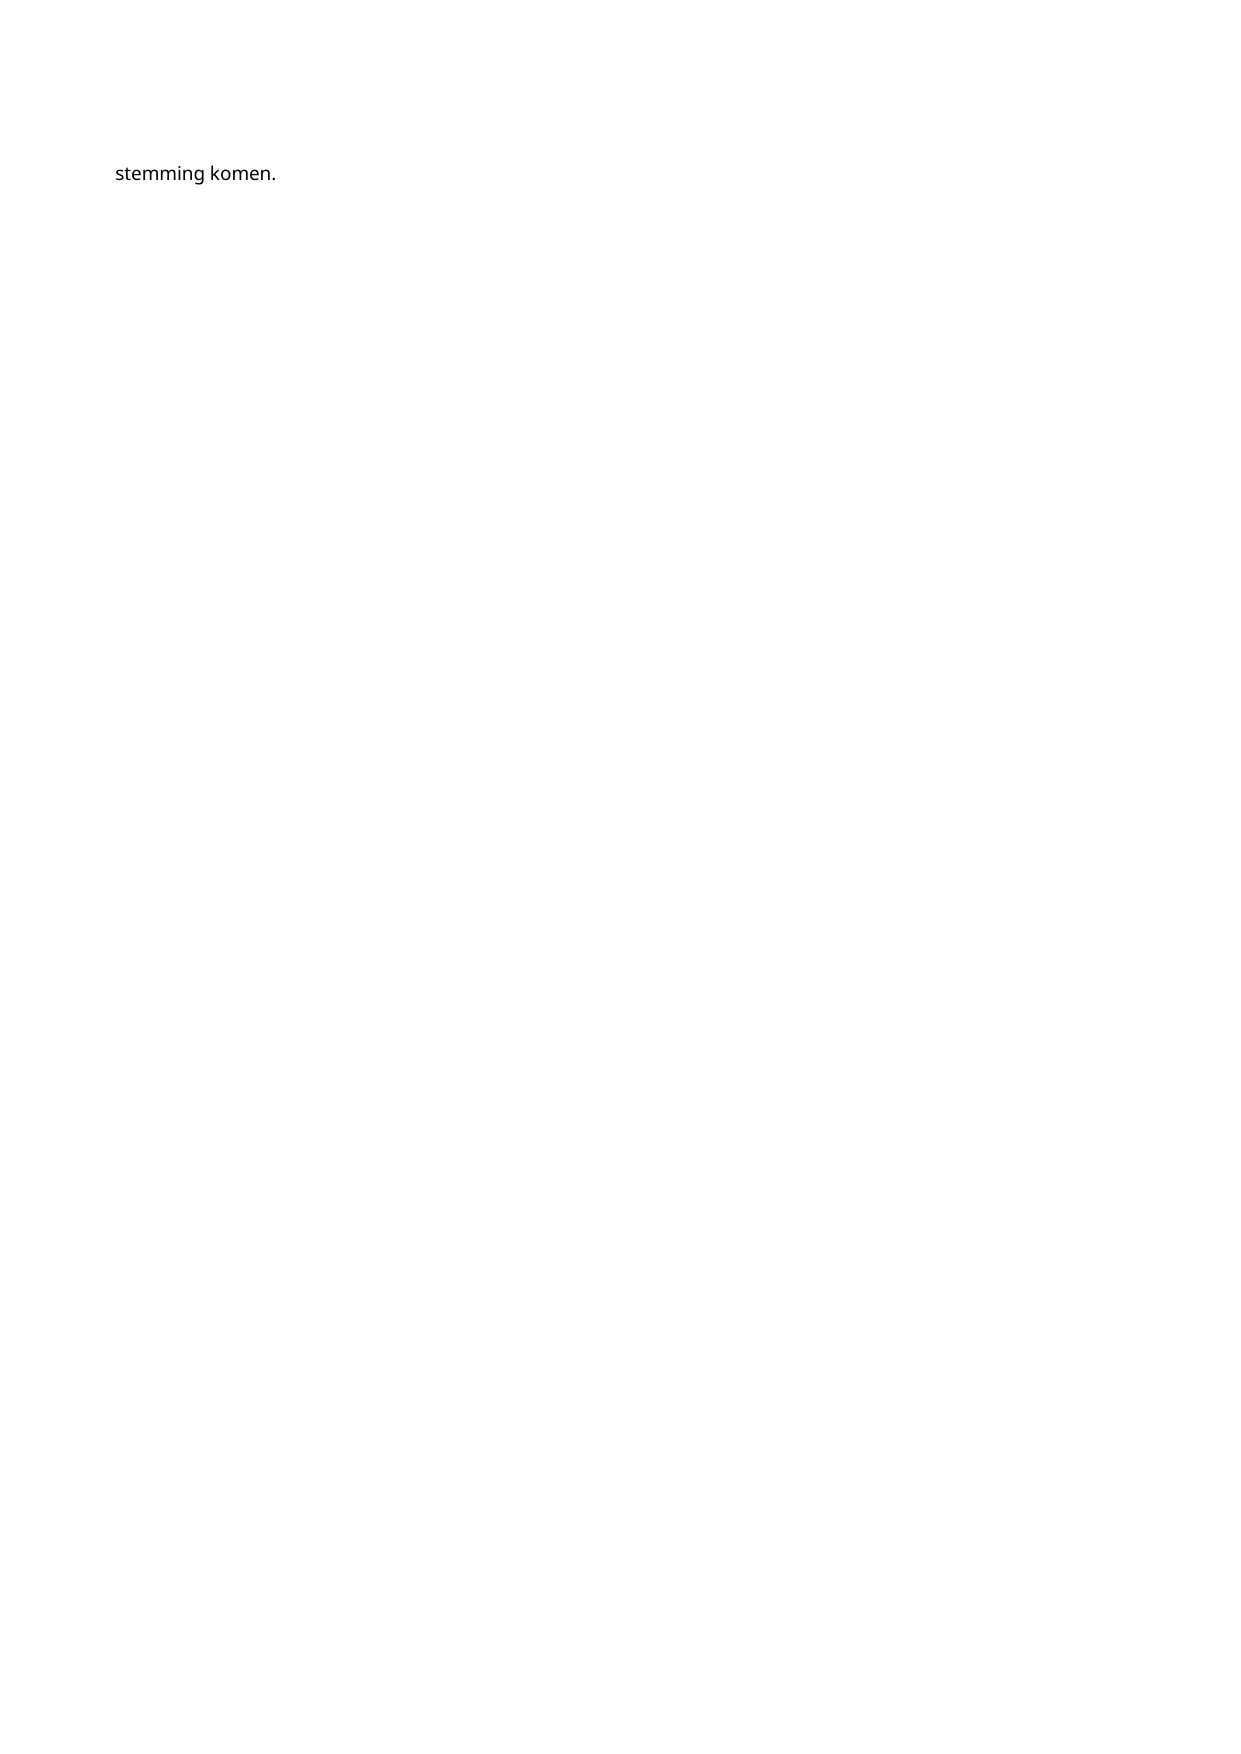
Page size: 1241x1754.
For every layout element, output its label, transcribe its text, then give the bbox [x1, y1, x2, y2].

text stemming komen. [115, 165, 605, 184]
